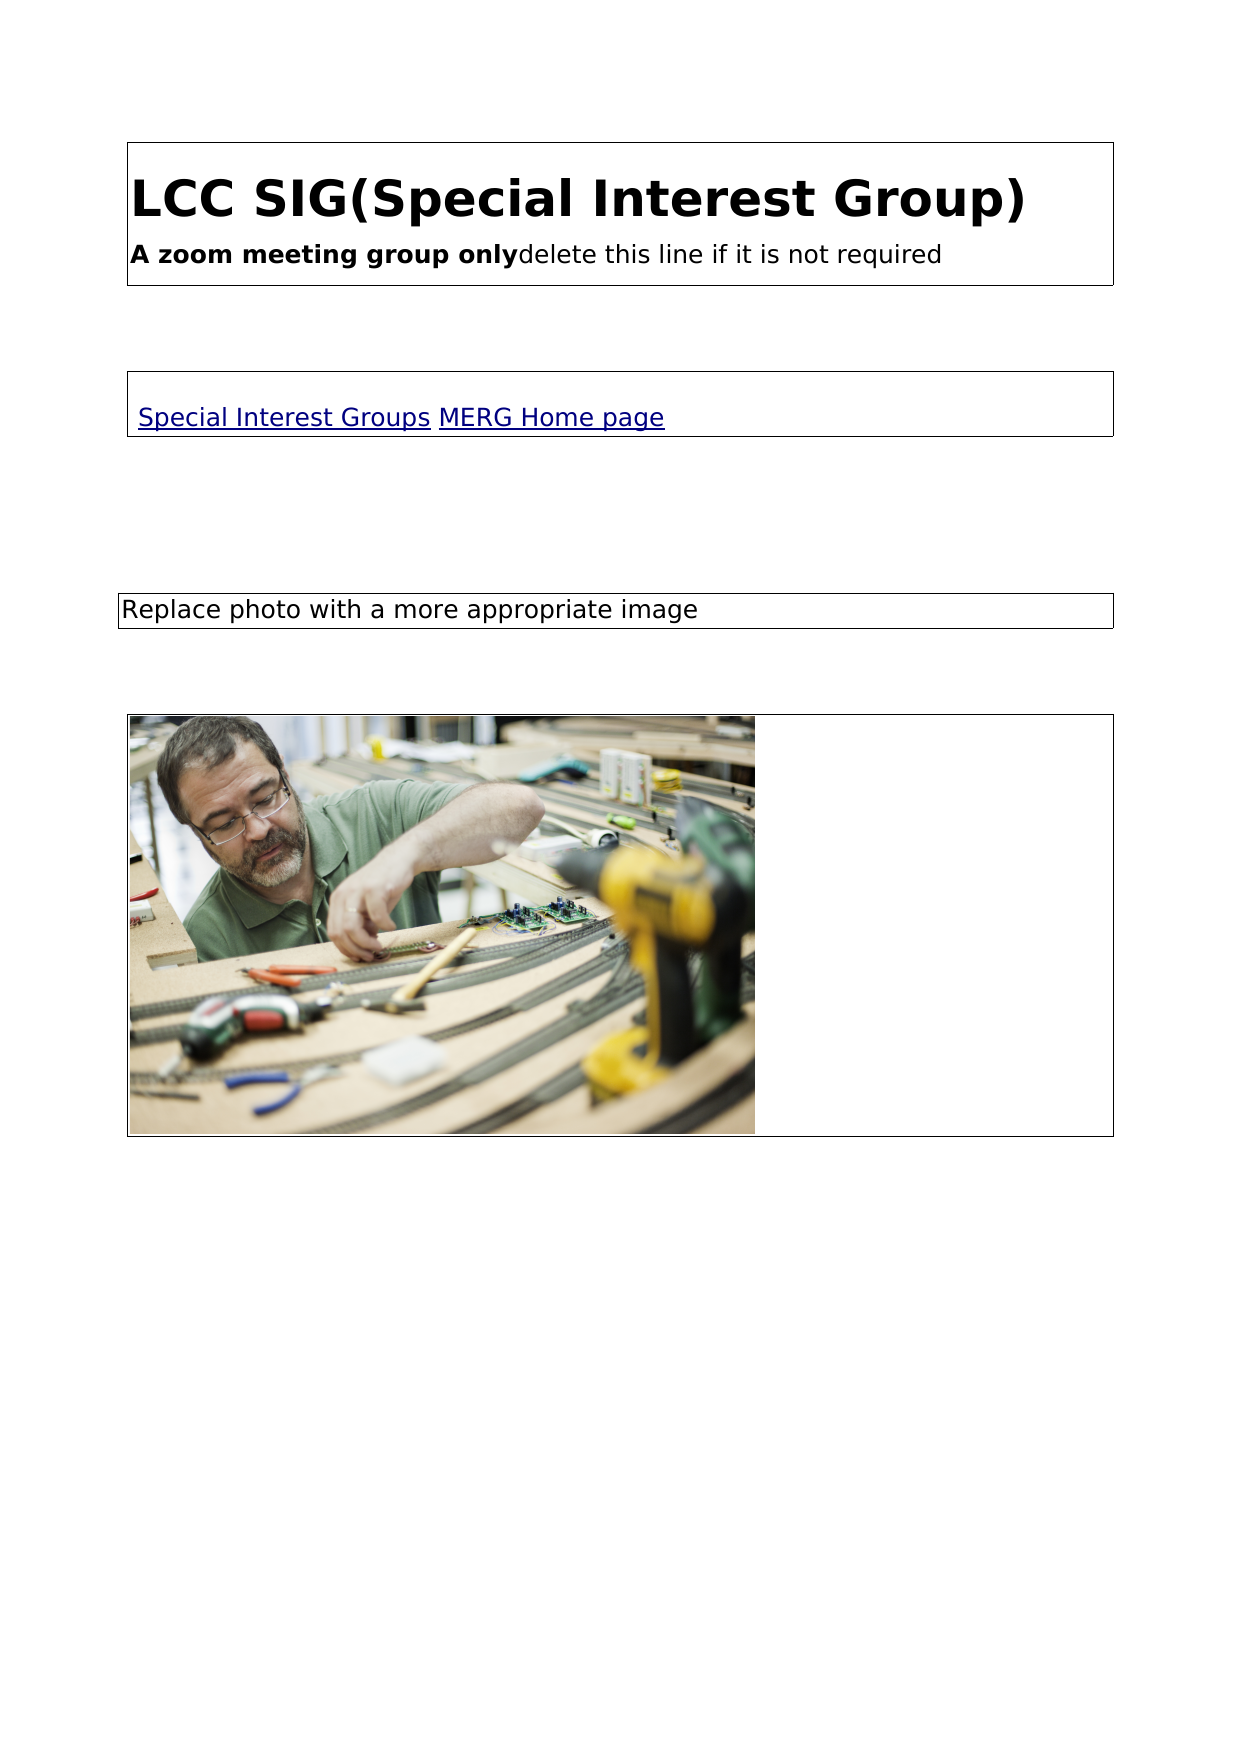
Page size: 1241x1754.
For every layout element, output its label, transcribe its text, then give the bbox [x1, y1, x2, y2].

table_header Special Interest Groups MERG Home page [128, 372, 1113, 436]
picture [129, 716, 755, 1134]
table_header [128, 715, 1113, 1136]
table_header Replace photo with a more appropriate image [119, 594, 1113, 628]
table_header LCC SIG(Special Interest Group) A zoom meeting group onlydelete this line if it is not required [128, 143, 1113, 285]
